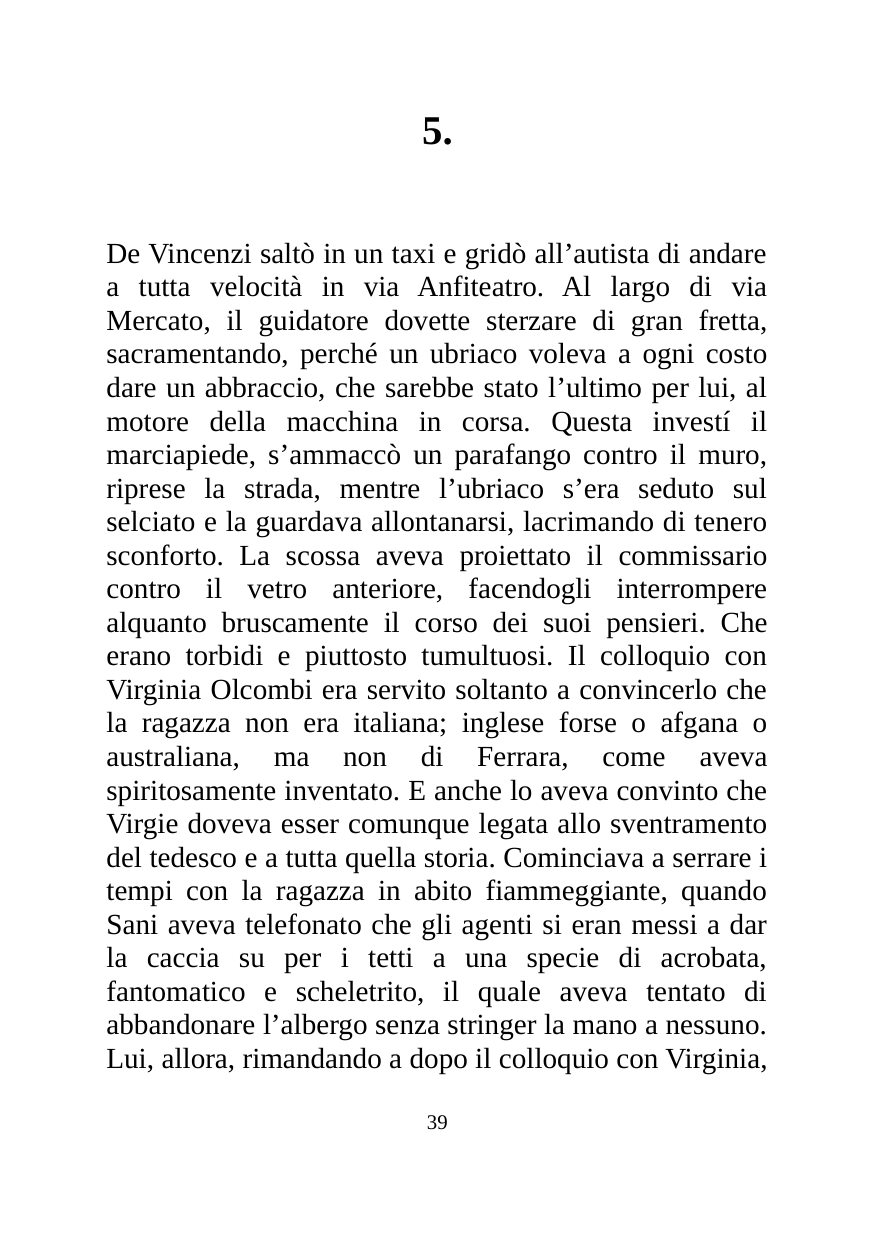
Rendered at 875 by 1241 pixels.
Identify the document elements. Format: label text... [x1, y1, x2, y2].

text De Vincenzi saltò in un taxi e gridò all’autista di andare a tutta velocità in via Anfiteatro. Al largo di via Mercato, il guidatore dovette sterzare di gran fretta, sacramentando, perché un ubriaco voleva a ogni costo dare un abbraccio, che sarebbe stato l’ultimo per lui, al motore della macchina in corsa. Questa investí il marciapiede, s’ammaccò un parafango contro il muro, riprese la strada, mentre l’ubriaco s’era seduto sul selciato e la guardava allontanarsi, lacrimando di tenero sconforto. La scossa aveva proiettato il commissario contro il vetro anteriore, facendogli interrompere alquanto bruscamente il corso dei suoi pensieri. Che erano torbidi e piuttosto tumultuosi. Il colloquio con Virginia Olcombi era servito soltanto a convincerlo che la ragazza non era italiana; inglese forse o afgana o australiana, ma non di Ferrara, come aveva spiritosamente inventato. E anche lo aveva convinto che Virgie doveva esser comunque legata allo sventramento del tedesco e a tutta quella storia. Cominciava a serrare i tempi con la ragazza in abito fiammeggiante, quando Sani aveva telefonato che gli agenti si eran messi a dar la caccia su per i tetti a una specie di acrobata, fantomatico e scheletrito, il quale aveva tentato di abbandonare l’albergo senza stringer la mano a nessuno. Lui, allora, rimandando a dopo il colloquio con Virginia, [106, 236, 768, 1074]
subtitle 5. [106, 106, 768, 153]
